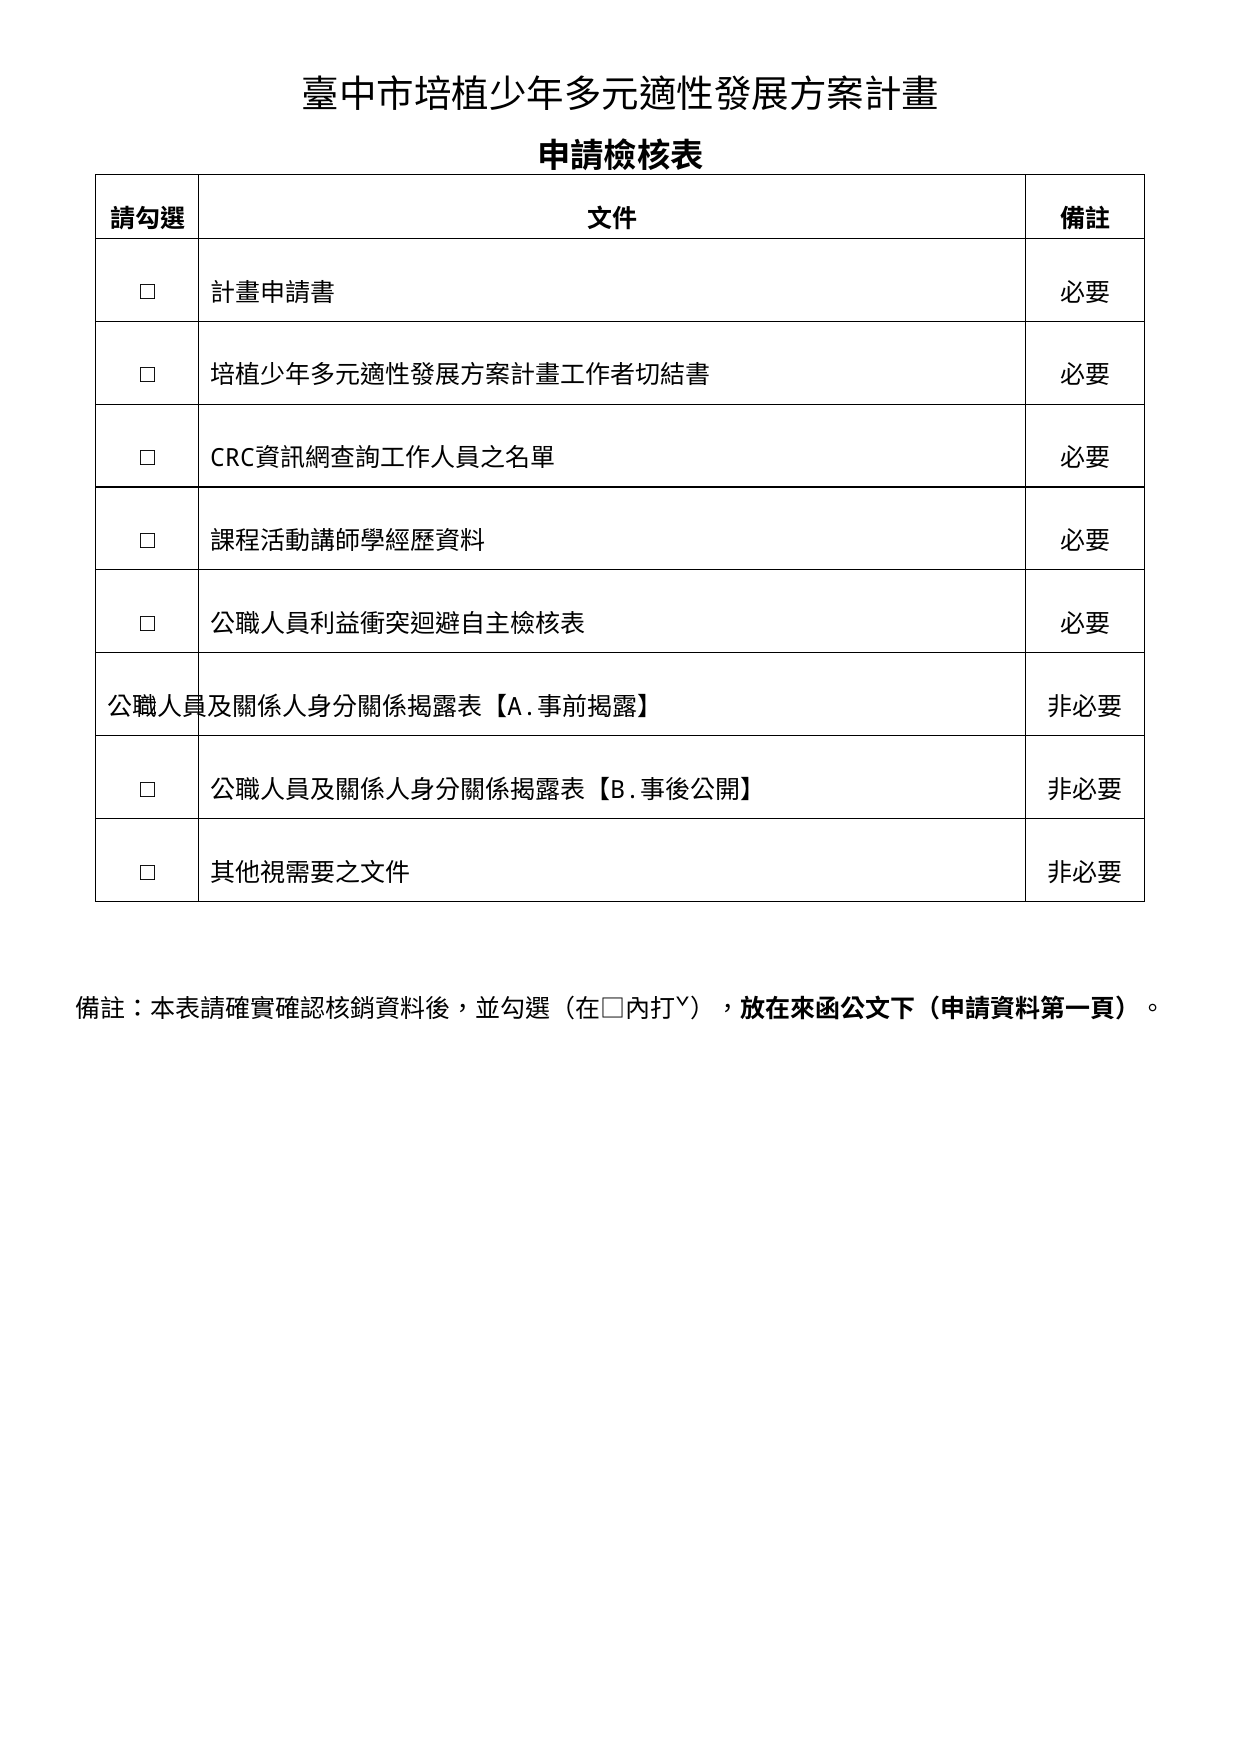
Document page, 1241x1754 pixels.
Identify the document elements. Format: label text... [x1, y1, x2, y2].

text 備註：本表請確實確認核銷資料後，並勾選（在□內打ˇ），放在來函公文下（申請資料第一頁）。 [75, 964, 1165, 1027]
table_cell 必要 [1026, 488, 1144, 569]
table_cell 公職人員及關係人身分關係揭露表【A.事前揭露】 [199, 653, 1025, 735]
table_cell 必要 [1026, 570, 1144, 652]
table_cell □ [96, 736, 198, 818]
table_cell 計畫申請書 [199, 239, 1025, 321]
table_cell □ [96, 653, 198, 735]
table_cell 公職人員利益衝突迴避自主檢核表 [199, 570, 1025, 652]
table_cell 其他視需要之文件 [199, 819, 1025, 901]
text 臺中市培植少年多元適性發展方案計畫 [75, 49, 1165, 112]
table_cell 公職人員及關係人身分關係揭露表【B.事後公開】 [199, 736, 1025, 818]
table_header 文件 [199, 175, 1025, 238]
table_cell 非必要 [1026, 819, 1144, 901]
table_cell 必要 [1026, 322, 1144, 403]
table_cell □ [96, 488, 198, 569]
table_cell □ [96, 570, 198, 652]
table_header 請勾選 [96, 175, 198, 238]
table_cell 非必要 [1026, 736, 1144, 818]
text 申請檢核表 [75, 112, 1165, 174]
table_cell 必要 [1026, 239, 1144, 321]
table_cell CRC資訊網查詢工作人員之名單 [199, 405, 1025, 486]
table_cell □ [96, 405, 198, 486]
table_cell □ [96, 239, 198, 321]
table_cell 非必要 [1026, 653, 1144, 735]
table_cell 必要 [1026, 405, 1144, 486]
table_cell 課程活動講師學經歷資料 [199, 488, 1025, 569]
table_cell □ [96, 322, 198, 403]
table_cell 培植少年多元適性發展方案計畫工作者切結書 [199, 322, 1025, 403]
table_cell □ [96, 819, 198, 901]
table_header 備註 [1026, 175, 1144, 238]
